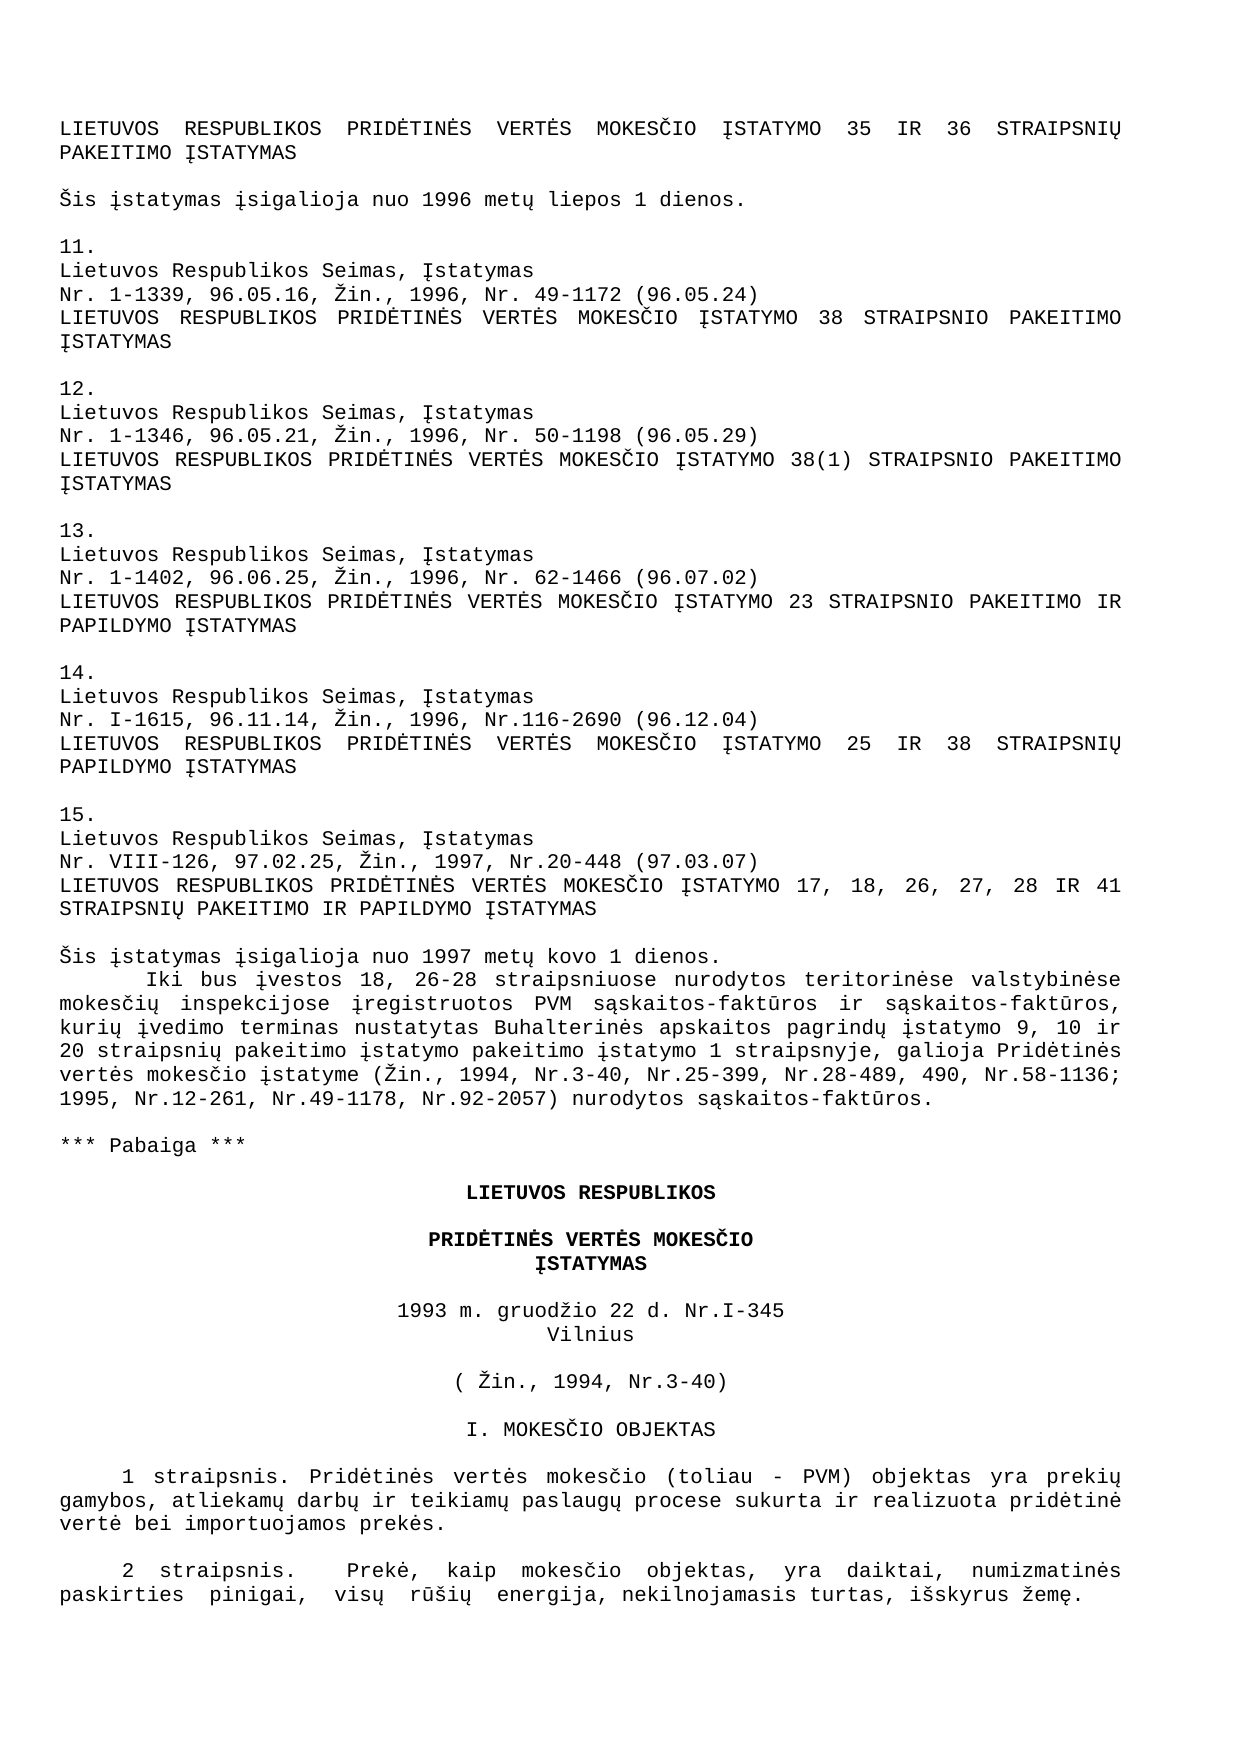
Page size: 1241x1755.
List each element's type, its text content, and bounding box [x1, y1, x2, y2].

text Nr. 1-1339, 96.05.16, Žin., 1996, Nr. 49-1172 (96.05.24) [59, 284, 1122, 307]
text Lietuvos Respublikos Seimas, Įstatymas [59, 544, 1122, 567]
text LIETUVOS RESPUBLIKOS PRIDĖTINĖS VERTĖS MOKESČIO ĮSTATYMO 25 IR 38 STRAIPSNIŲ PAPILDYMO ĮSTATYMAS [59, 733, 1122, 780]
text Lietuvos Respublikos Seimas, Įstatymas [59, 260, 1122, 284]
text Šis įstatymas įsigalioja nuo 1997 metų kovo 1 dienos. [59, 946, 1122, 969]
text 12. [59, 378, 1122, 402]
text ĮSTATYMAS [59, 1253, 1122, 1277]
text Nr. VIII-126, 97.02.25, Žin., 1997, Nr.20-448 (97.03.07) [59, 851, 1122, 875]
text Iki bus įvestos 18, 26-28 straipsniuose nurodytos teritorinėse valstybinėse mokesčių inspekcijose įregistruotos PVM sąskaitos-faktūros ir sąskaitos-faktūros, kurių įvedimo terminas nustatytas Buhalterinės apskaitos pagrindų įstatymo 9, 10 ir 20 straipsnių pakeitimo įstatymo pakeitimo įstatymo 1 straipsnyje, galioja Pridėtinės vertės mokesčio įstatyme (Žin., 1994, Nr.3-40, Nr.25-399, Nr.28-489, 490, Nr.58-1136; 1995, Nr.12-261, Nr.49-1178, Nr.92-2057) nurodytos sąskaitos-faktūros. [59, 969, 1122, 1111]
text 1993 m. gruodžio 22 d. Nr.I-345 [59, 1300, 1122, 1324]
text *** Pabaiga *** [59, 1135, 1122, 1158]
text 15. [59, 804, 1122, 827]
text Šis įstatymas įsigalioja nuo 1996 metų liepos 1 dienos. [59, 189, 1122, 213]
text LIETUVOS RESPUBLIKOS PRIDĖTINĖS VERTĖS MOKESČIO ĮSTATYMO 38 STRAIPSNIO PAKEITIMO ĮSTATYMAS [59, 307, 1122, 354]
text LIETUVOS RESPUBLIKOS [59, 1182, 1122, 1206]
text ( Žin., 1994, Nr.3-40) [59, 1371, 1122, 1395]
text PRIDĖTINĖS VERTĖS MOKESČIO [59, 1229, 1122, 1253]
text Lietuvos Respublikos Seimas, Įstatymas [59, 402, 1122, 426]
text Vilnius [59, 1324, 1122, 1348]
text Nr. I-1615, 96.11.14, Žin., 1996, Nr.116-2690 (96.12.04) [59, 709, 1122, 733]
text LIETUVOS RESPUBLIKOS PRIDĖTINĖS VERTĖS MOKESČIO ĮSTATYMO 17, 18, 26, 27, 28 IR 41 STRAIPSNIŲ PAKEITIMO IR PAPILDYMO ĮSTATYMAS [59, 875, 1122, 922]
text Lietuvos Respublikos Seimas, Įstatymas [59, 827, 1122, 851]
text Nr. 1-1402, 96.06.25, Žin., 1996, Nr. 62-1466 (96.07.02) [59, 567, 1122, 591]
text 1 straipsnis. Pridėtinės vertės mokesčio (toliau - PVM) objektas yra prekių gamybos, atliekamų darbų ir teikiamų paslaugų procese sukurta ir realizuota pridėtinė vertė bei importuojamos prekės. [59, 1466, 1122, 1537]
text 14. [59, 662, 1122, 686]
text Lietuvos Respublikos Seimas, Įstatymas [59, 686, 1122, 709]
text LIETUVOS RESPUBLIKOS PRIDĖTINĖS VERTĖS MOKESČIO ĮSTATYMO 35 IR 36 STRAIPSNIŲ PAKEITIMO ĮSTATYMAS [59, 118, 1122, 165]
text I. MOKESČIO OBJEKTAS [59, 1419, 1122, 1442]
text 13. [59, 520, 1122, 544]
text LIETUVOS RESPUBLIKOS PRIDĖTINĖS VERTĖS MOKESČIO ĮSTATYMO 38(1) STRAIPSNIO PAKEITIMO ĮSTATYMAS [59, 449, 1122, 496]
text 11. [59, 236, 1122, 260]
text LIETUVOS RESPUBLIKOS PRIDĖTINĖS VERTĖS MOKESČIO ĮSTATYMO 23 STRAIPSNIO PAKEITIMO IR PAPILDYMO ĮSTATYMAS [59, 591, 1122, 638]
text 2 straipsnis. Prekė, kaip mokesčio objektas, yra daiktai, numizmatinės paskirties pinigai, visų rūšių energija, nekilnojamasis turtas, išskyrus žemę. [59, 1561, 1122, 1608]
text Nr. 1-1346, 96.05.21, Žin., 1996, Nr. 50-1198 (96.05.29) [59, 426, 1122, 449]
